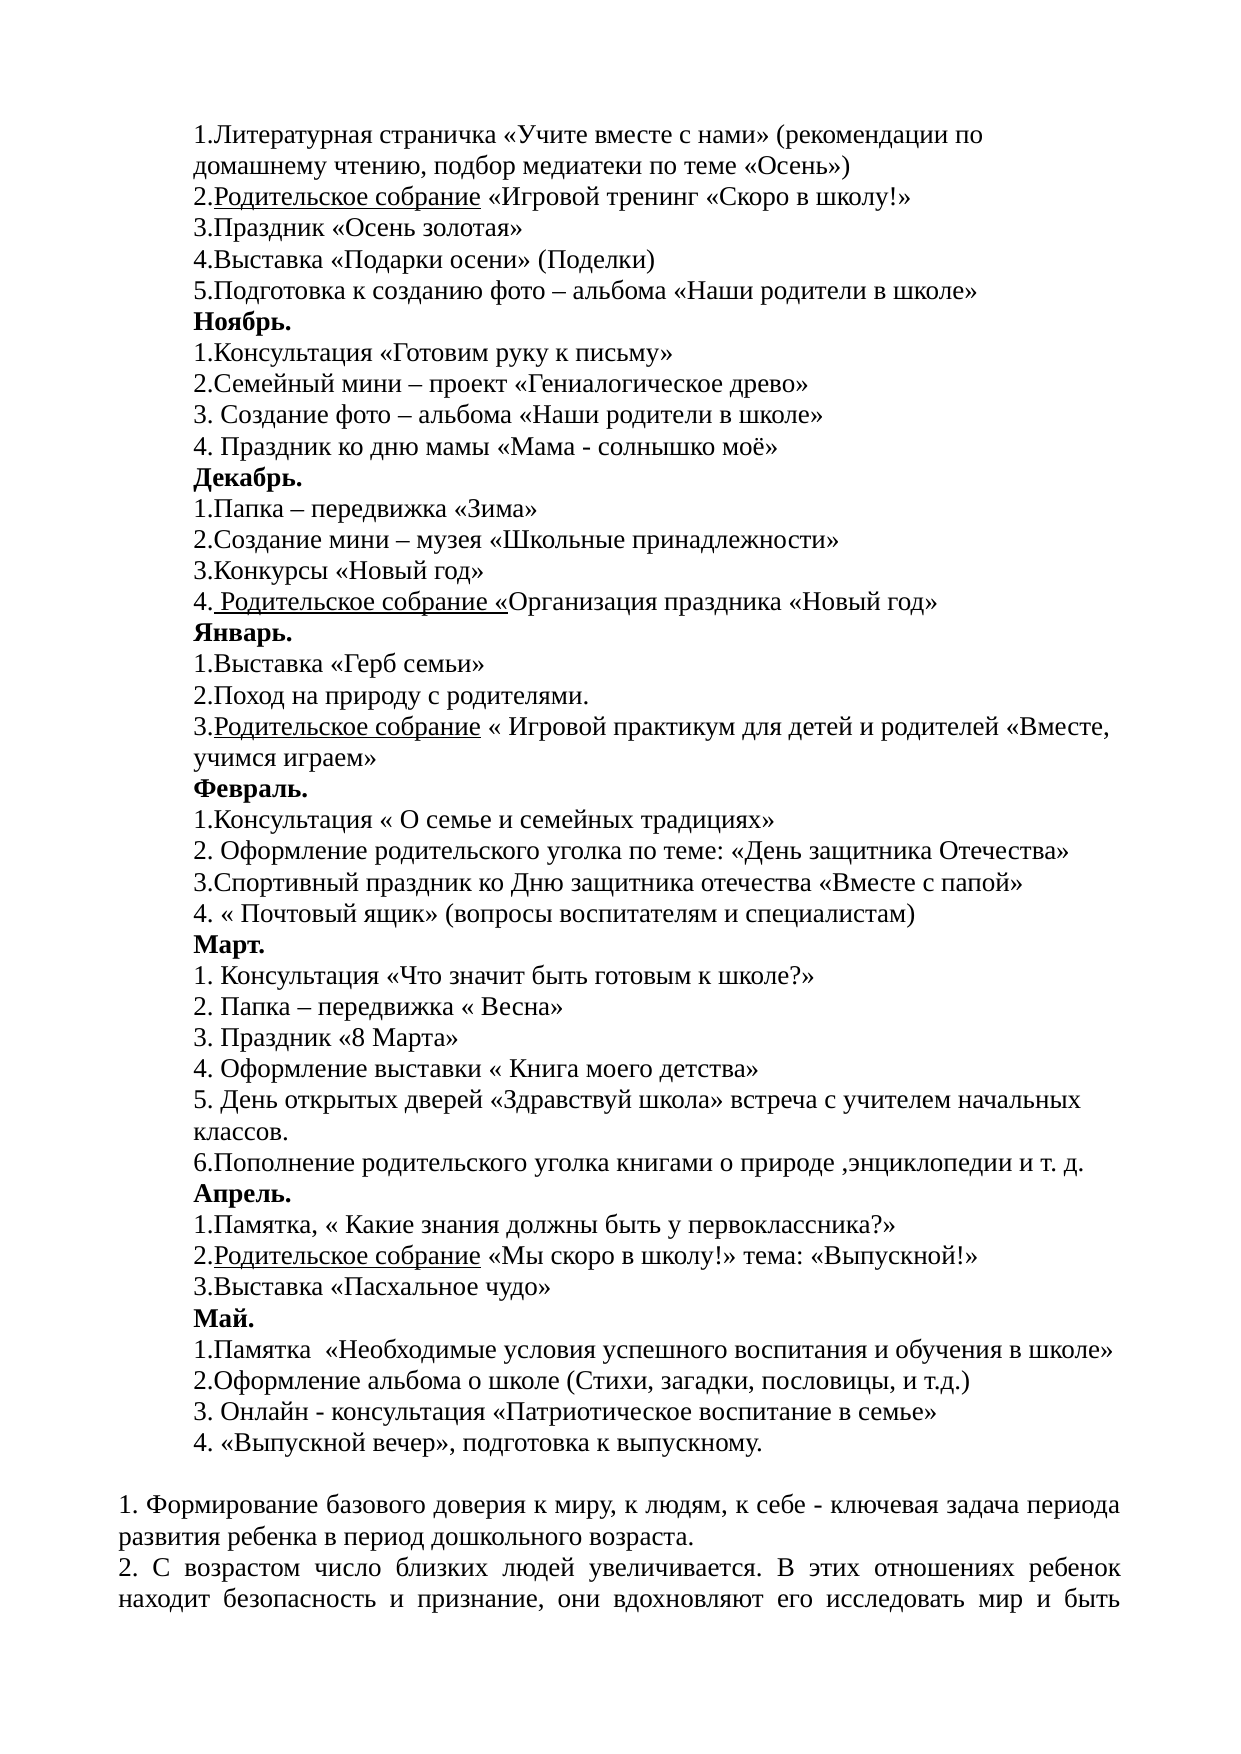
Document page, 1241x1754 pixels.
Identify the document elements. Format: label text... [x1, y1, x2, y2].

list 1.Памятка, « Какие знания должны быть у первоклассника?» [156, 1208, 1122, 1239]
list 1.Выставка «Герб семьи» [156, 648, 1122, 679]
list 3.Выставка «Пасхальное чудо» [156, 1271, 1122, 1302]
list 1.Памятка «Необходимые условия успешного воспитания и обучения в школе» [156, 1333, 1122, 1364]
list 3. Праздник «8 Марта» [156, 1021, 1122, 1052]
list Январь. [156, 616, 1122, 648]
list Ноябрь. [156, 305, 1122, 336]
list 3. Онлайн - консультация «Патриотическое воспитание в семье» [156, 1395, 1122, 1426]
list 2. Оформление родительского уголка по теме: «День защитника Отечества» [156, 834, 1122, 866]
list Апрель. [156, 1177, 1122, 1208]
list 4. « Почтовый ящик» (вопросы воспитателям и специалистам) [156, 897, 1122, 928]
list 2. Папка – передвижка « Весна» [156, 990, 1122, 1021]
list 1.Папка – передвижка «Зима» [156, 492, 1122, 523]
list 2.Семейный мини – проект «Гениалогическое древо» [156, 367, 1122, 398]
list 2.Родительское собрание «Мы скоро в школу!» тема: «Выпускной!» [156, 1239, 1122, 1271]
list 2.Оформление альбома о школе (Стихи, загадки, пословицы, и т.д.) [156, 1364, 1122, 1395]
list 3.Родительское собрание « Игровой практикум для детей и родителей «Вместе, учимся играем» [156, 710, 1122, 772]
text 1. Формирование базового доверия к миру, к людям, к себе - ключевая задача периода развития ребенка в период дошкольного возраста. [118, 1488, 1122, 1551]
list Март. [156, 928, 1122, 959]
list 3. Создание фото – альбома «Наши родители в школе» [156, 398, 1122, 429]
list 2.Родительское собрание «Игровой тренинг «Скоро в школу!» [156, 180, 1122, 212]
list 2.Создание мини – музея «Школьные принадлежности» [156, 523, 1122, 554]
list 5.Подготовка к созданию фото – альбома «Наши родители в школе» [156, 274, 1122, 305]
list 2.Поход на природу с родителями. [156, 679, 1122, 710]
list 1. Консультация «Что значит быть готовым к школе?» [156, 959, 1122, 990]
list 1.Консультация «Готовим руку к письму» [156, 336, 1122, 367]
list 4.Выставка «Подарки осени» (Поделки) [156, 243, 1122, 274]
list 1.Литературная страничка «Учите вместе с нами» (рекомендации по домашнему чтению, подбор медиатеки по теме «Осень») [156, 118, 1122, 180]
list 1.Консультация « О семье и семейных традициях» [156, 803, 1122, 834]
list 4. Оформление выставки « Книга моего детства» [156, 1052, 1122, 1084]
list 6.Пополнение родительского уголка книгами о природе ,энциклопедии и т. д. [156, 1146, 1122, 1177]
list 4. Родительское собрание «Организация праздника «Новый год» [156, 585, 1122, 616]
list Февраль. [156, 772, 1122, 803]
list Май. [156, 1302, 1122, 1333]
list Декабрь. [156, 461, 1122, 492]
list 4. Праздник ко дню мамы «Мама - солнышко моё» [156, 429, 1122, 461]
text 2. С возрастом число близких людей увеличивается. В этих отношениях ребенок находит безопасность и признание, они вдохновляют его исследовать мир и быть [118, 1551, 1122, 1613]
list 5. День открытых дверей «Здравствуй школа» встреча с учителем начальных классов. [156, 1084, 1122, 1146]
list 3.Праздник «Осень золотая» [156, 212, 1122, 243]
list 4. «Выпускной вечер», подготовка к выпускному. [156, 1426, 1122, 1457]
list 3.Спортивный праздник ко Дню защитника отечества «Вместе с папой» [156, 866, 1122, 897]
list 3.Конкурсы «Новый год» [156, 554, 1122, 585]
